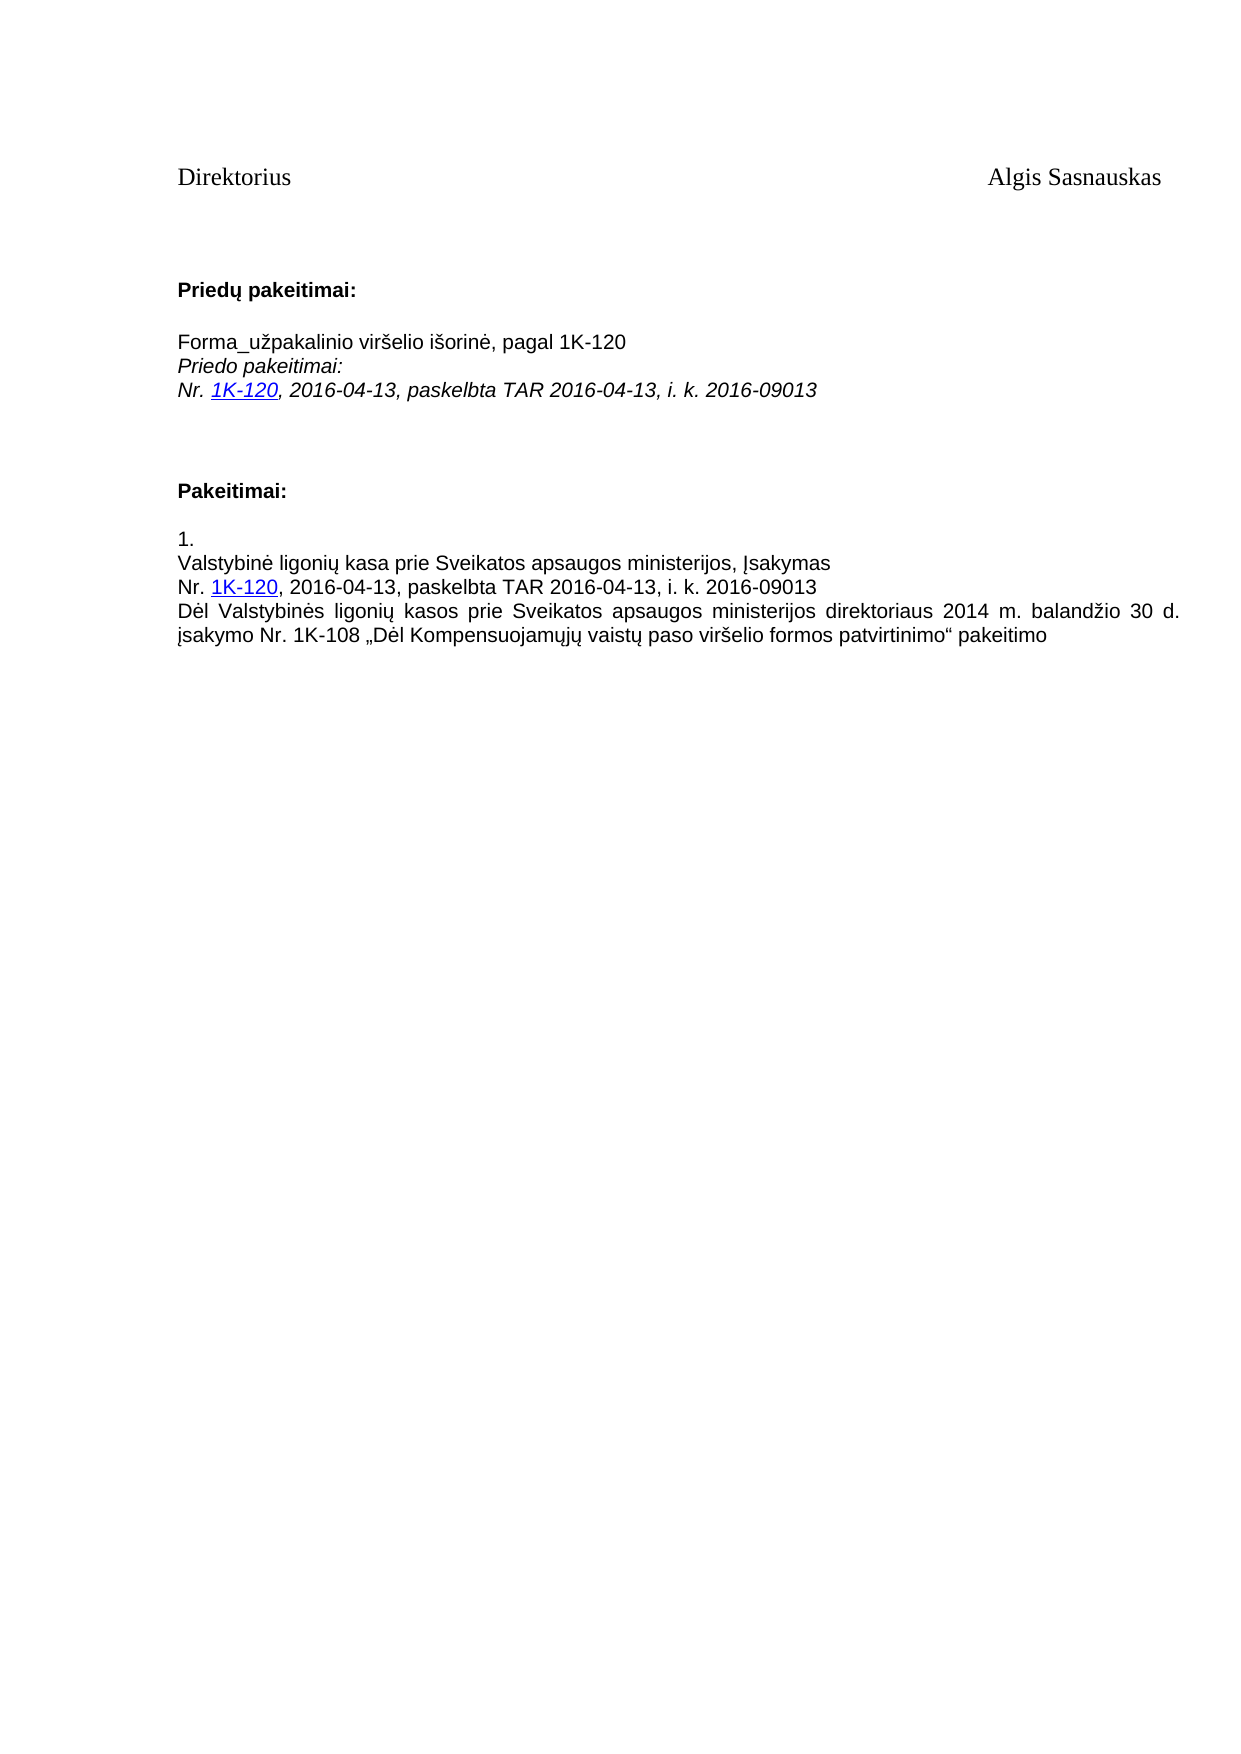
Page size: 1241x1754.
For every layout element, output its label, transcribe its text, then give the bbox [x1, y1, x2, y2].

text Pakeitimai: [177, 479, 1181, 503]
text Forma_užpakalinio viršelio išorinė, pagal 1K-120 [177, 330, 1181, 354]
text Direktorius Algis Sasnauskas [177, 162, 1181, 191]
text Nr. 1K-120, 2016-04-13, paskelbta TAR 2016-04-13, i. k. 2016-09013 [177, 574, 1181, 598]
text Dėl Valstybinės ligonių kasos prie Sveikatos apsaugos ministerijos direktoriaus 2014 m. balandžio 30 d. įsakymo Nr. 1K-108 „Dėl Kompensuojamųjų vaistų paso viršelio formos patvirtinimo“ pakeitimo [177, 598, 1181, 646]
text Nr. 1K-120, 2016-04-13, paskelbta TAR 2016-04-13, i. k. 2016-09013 [177, 378, 1181, 402]
text Priedo pakeitimai: [177, 354, 1181, 378]
text Valstybinė ligonių kasa prie Sveikatos apsaugos ministerijos, Įsakymas [177, 551, 1181, 574]
text 1. [177, 527, 1181, 551]
text Priedų pakeitimai: [177, 277, 1181, 301]
